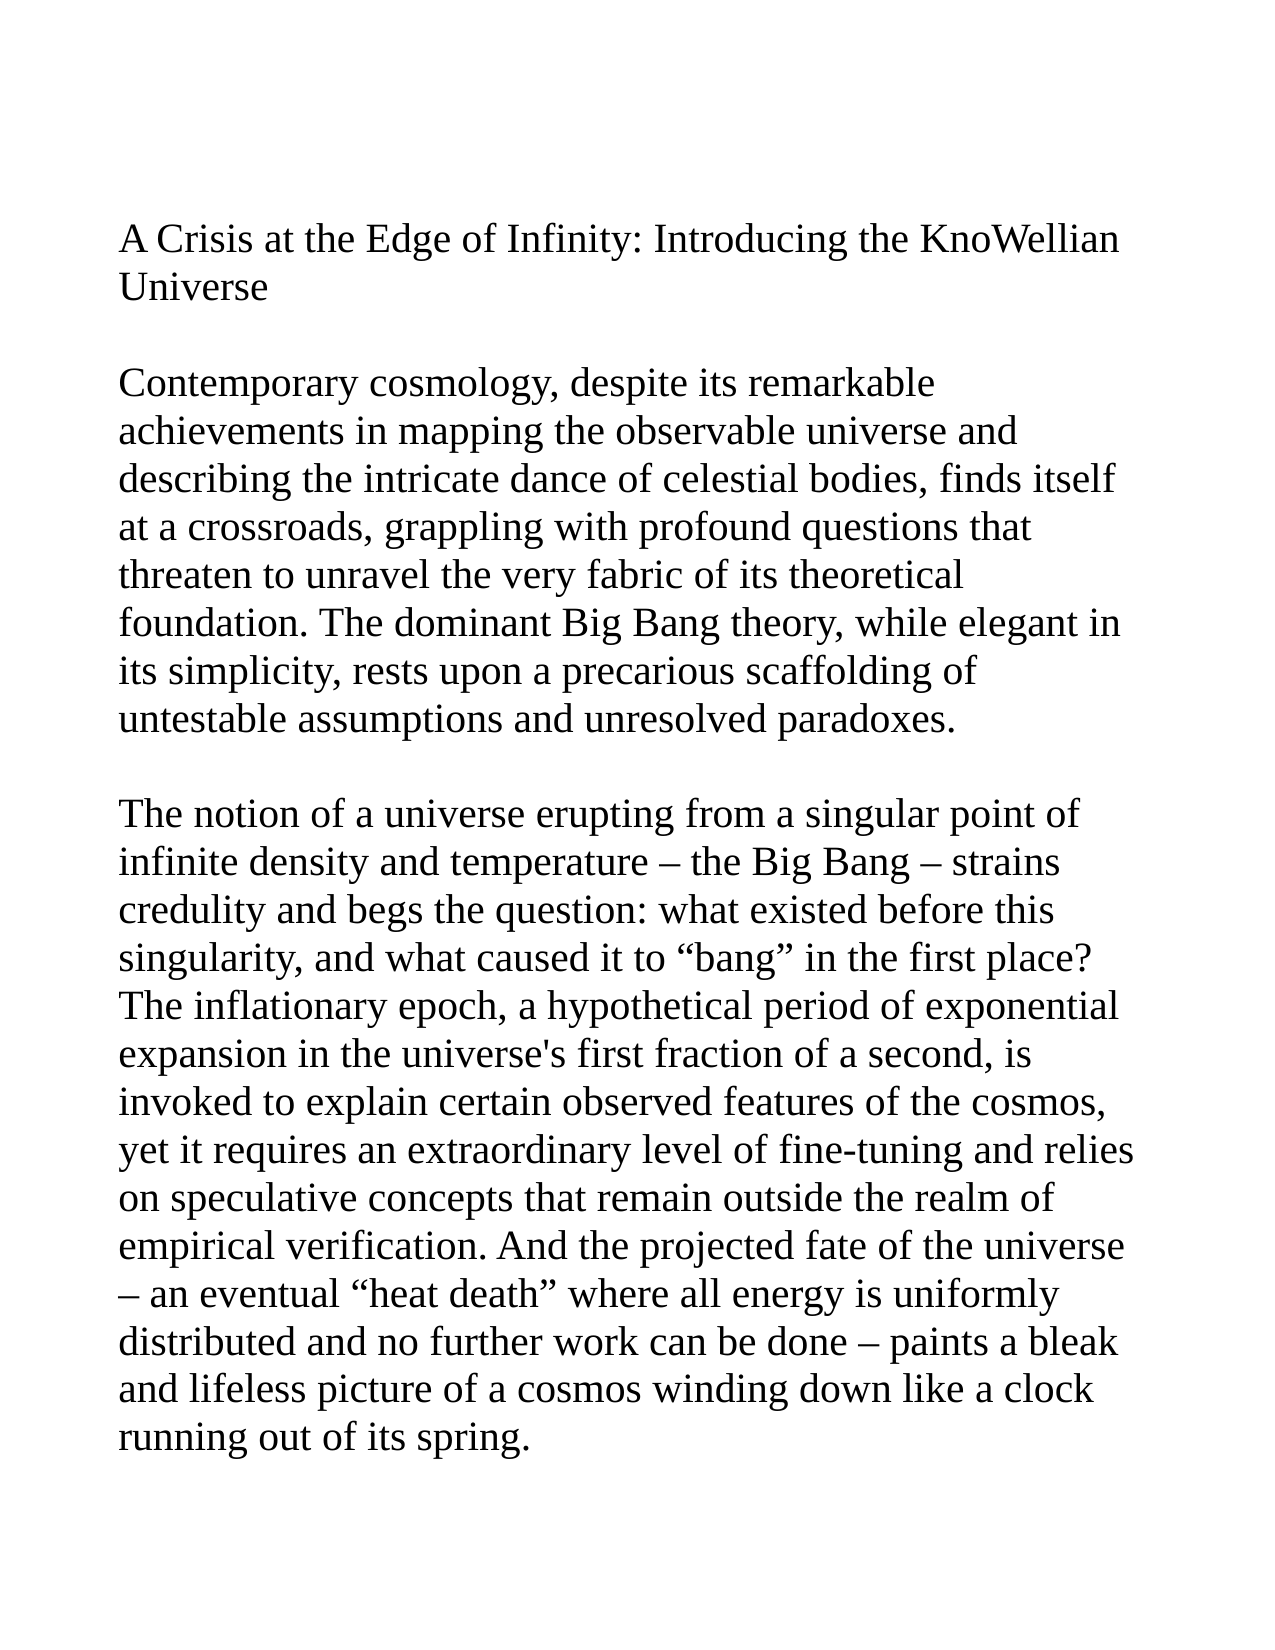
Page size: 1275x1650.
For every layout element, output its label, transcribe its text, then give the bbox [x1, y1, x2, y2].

text The notion of a universe erupting from a singular point of infinite density and temperature – the Big Bang – strains credulity and begs the question: what existed before this singularity, and what caused it to “bang” in the first place? The inflationary epoch, a hypothetical period of exponential expansion in the universe's first fraction of a second, is invoked to explain certain observed features of the cosmos, yet it requires an extraordinary level of fine-tuning and relies on speculative concepts that remain outside the realm of empirical verification. And the projected fate of the universe – an eventual “heat death” where all energy is uniformly distributed and no further work can be done – paints a bleak and lifeless picture of a cosmos winding down like a clock running out of its spring. [118, 789, 1157, 1460]
text A Crisis at the Edge of Infinity: Introducing the KnoWellian Universe [118, 214, 1157, 310]
text Contemporary cosmology, despite its remarkable achievements in mapping the observable universe and describing the intricate dance of celestial bodies, finds itself at a crossroads, grappling with profound questions that threaten to unravel the very fabric of its theoretical foundation. The dominant Big Bang theory, while elegant in its simplicity, rests upon a precarious scaffolding of untestable assumptions and unresolved paradoxes. [118, 358, 1157, 741]
text [118, 118, 1157, 214]
